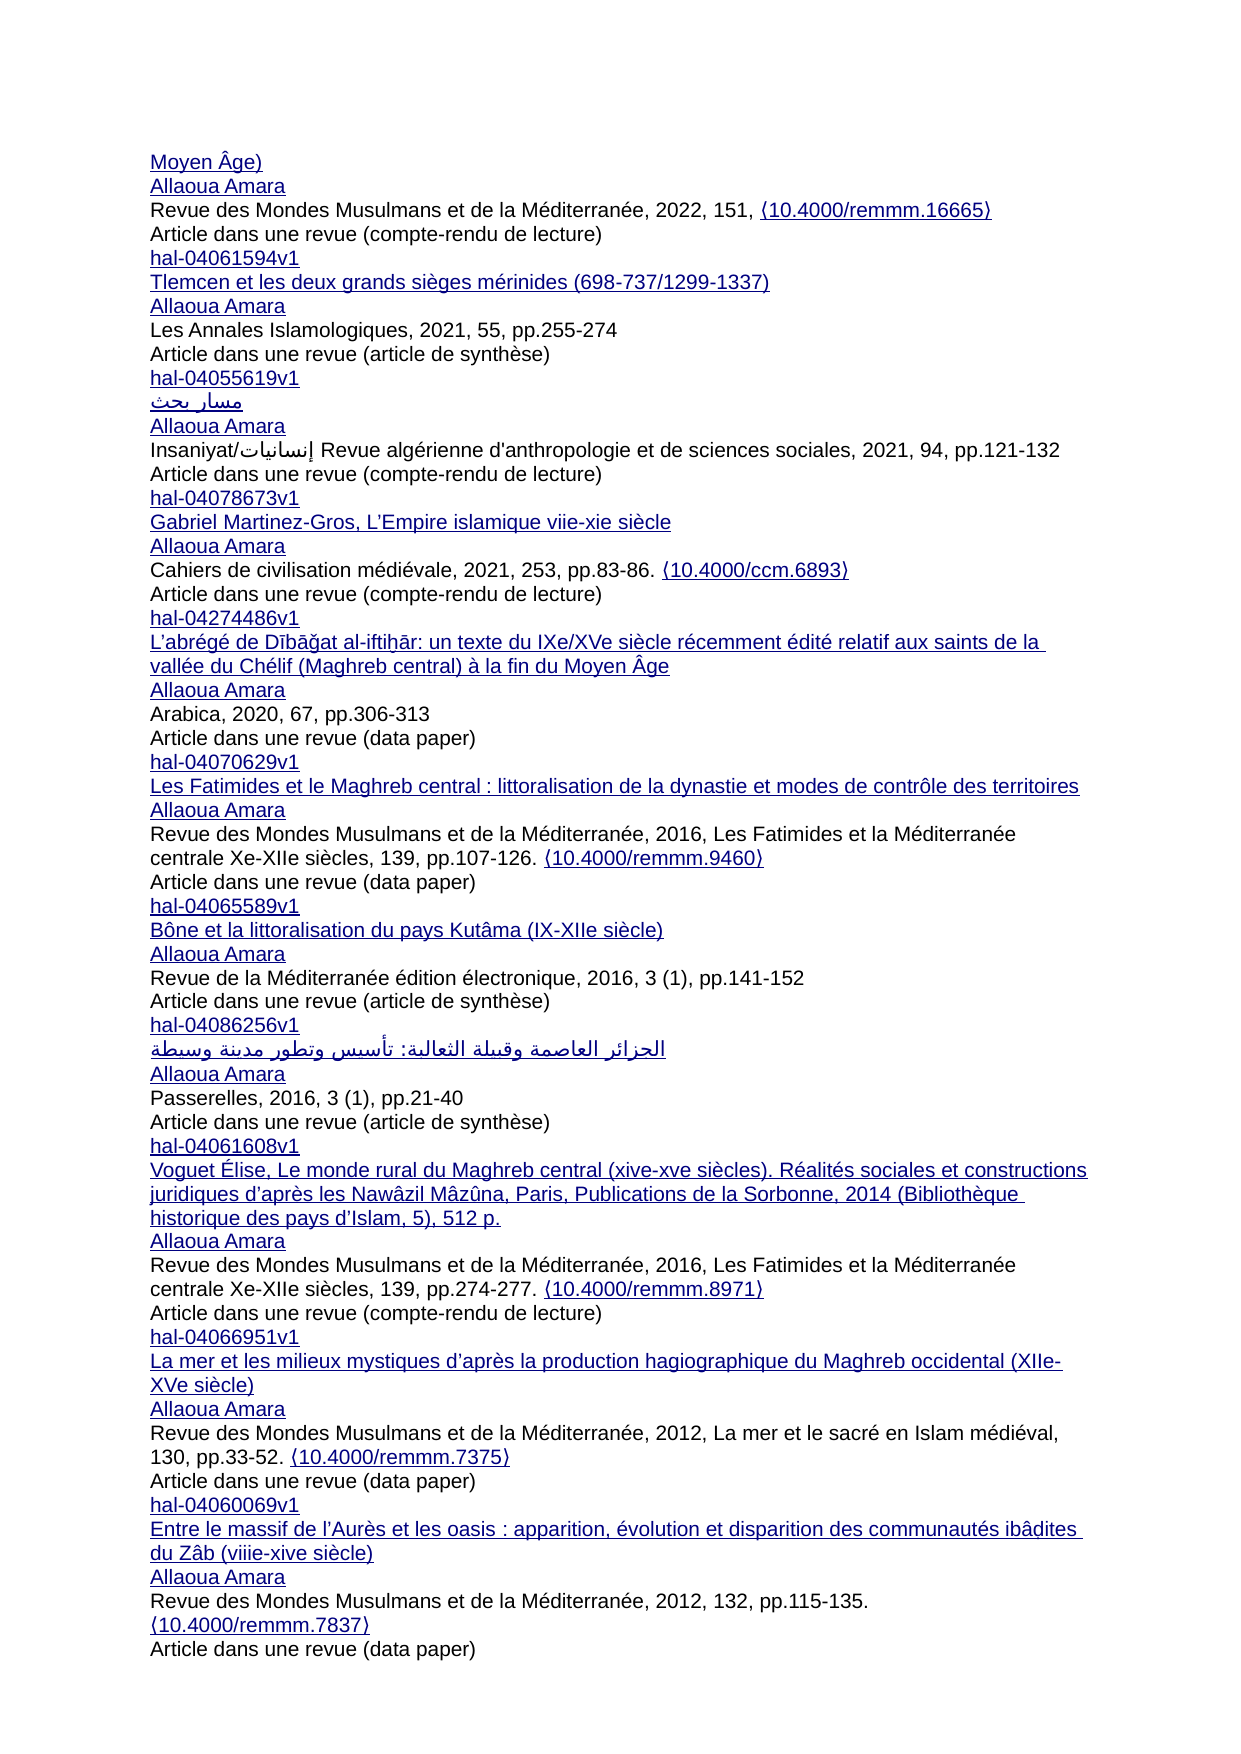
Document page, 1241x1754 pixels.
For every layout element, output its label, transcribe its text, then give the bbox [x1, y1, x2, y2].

table_cell Voguet Élise, Le monde rural du Maghreb central (xive-xve siècles). Réalités sociales et constructions juridiques d’après les Nawâzil Mâzûna, Paris, Publications de la Sorbonne, 2014 (Bibliothèque historique des pays d’Islam, 5), 512 p. Allaoua Amara Revue des Mondes Musulmans et de la Méditerranée, 2016, Les Fatimides et la Méditerranée centrale Xe-XIIe siècles, 139, pp.274-277. ⟨10.4000/remmm.8971⟩ Article dans une revue (compte-rendu de lecture) hal-04066951v1 [150, 1158, 1090, 1349]
table_cell مسار بحث Allaoua Amara Insaniyat/إنسانيات Revue algérienne d'anthropologie et de sciences sociales, 2021, 94, pp.121-132 Article dans une revue (compte-rendu de lecture) hal-04078673v1 [150, 390, 1090, 510]
table_cell La mer et les milieux mystiques d’après la production hagiographique du Maghreb occidental (XIIe-XVe siècle) Allaoua Amara Revue des Mondes Musulmans et de la Méditerranée, 2012, La mer et le sacré en Islam médiéval, 130, pp.33-52. ⟨10.4000/remmm.7375⟩ Article dans une revue (data paper) hal-04060069v1 [150, 1349, 1090, 1517]
table_cell الجزائر العاصمة وقبيلة الثعالبة: تأسيس وتطور مدينة وسيطة Allaoua Amara Passerelles, 2016, 3 (1), pp.21-40 Article dans une revue (article de synthèse) hal-04061608v1 [150, 1037, 1090, 1157]
table_cell Tlemcen et les deux grands sièges mérinides (698‑737/1299‑1337) Allaoua Amara Les Annales Islamologiques, 2021, 55, pp.255-274 Article dans une revue (article de synthèse) hal-04055619v1 [150, 270, 1090, 389]
table_cell Bône et la littoralisation du pays Kutâma (IX-XIIe siècle) Allaoua Amara Revue de la Méditerranée édition électronique, 2016, 3 (1), pp.141-152 Article dans une revue (article de synthèse) hal-04086256v1 [150, 918, 1090, 1037]
table_cell L’abrégé de Dībāǧat al-iftiḫār: un texte du IXe/XVe siècle récemment édité relatif aux saints de la vallée du Chélif (Maghreb central) à la fin du Moyen Âge Allaoua Amara Arabica, 2020, 67, pp.306-313 Article dans une revue (data paper) hal-04070629v1 [150, 630, 1090, 774]
table_cell Gabriel Martinez-Gros, L’Empire islamique viie-xie siècle Allaoua Amara Cahiers de civilisation médiévale, 2021, 253, pp.83-86. ⟨10.4000/ccm.6893⟩ Article dans une revue (compte-rendu de lecture) hal-04274486v1 [150, 510, 1090, 630]
table_cell Entre le massif de l’Aurès et les oasis : apparition, évolution et disparition des communautés ibâḍites du Zâb (viiie-xive siècle) Allaoua Amara Revue des Mondes Musulmans et de la Méditerranée, 2012, 132, pp.115-135. ⟨10.4000/remmm.7837⟩ Article dans une revue (data paper) [150, 1517, 1090, 1661]
table_cell Les Fatimides et le Maghreb central : littoralisation de la dynastie et modes de contrôle des territoires Allaoua Amara Revue des Mondes Musulmans et de la Méditerranée, 2016, Les Fatimides et la Méditerranée centrale Xe-XIIe siècles, 139, pp.107-126. ⟨10.4000/remmm.9460⟩ Article dans une revue (data paper) hal-04065589v1 [150, 774, 1090, 917]
table_cell Moyen Âge) Allaoua Amara Revue des Mondes Musulmans et de la Méditerranée, 2022, 151, ⟨10.4000/remmm.16665⟩ Article dans une revue (compte-rendu de lecture) hal-04061594v1 [150, 150, 1090, 270]
